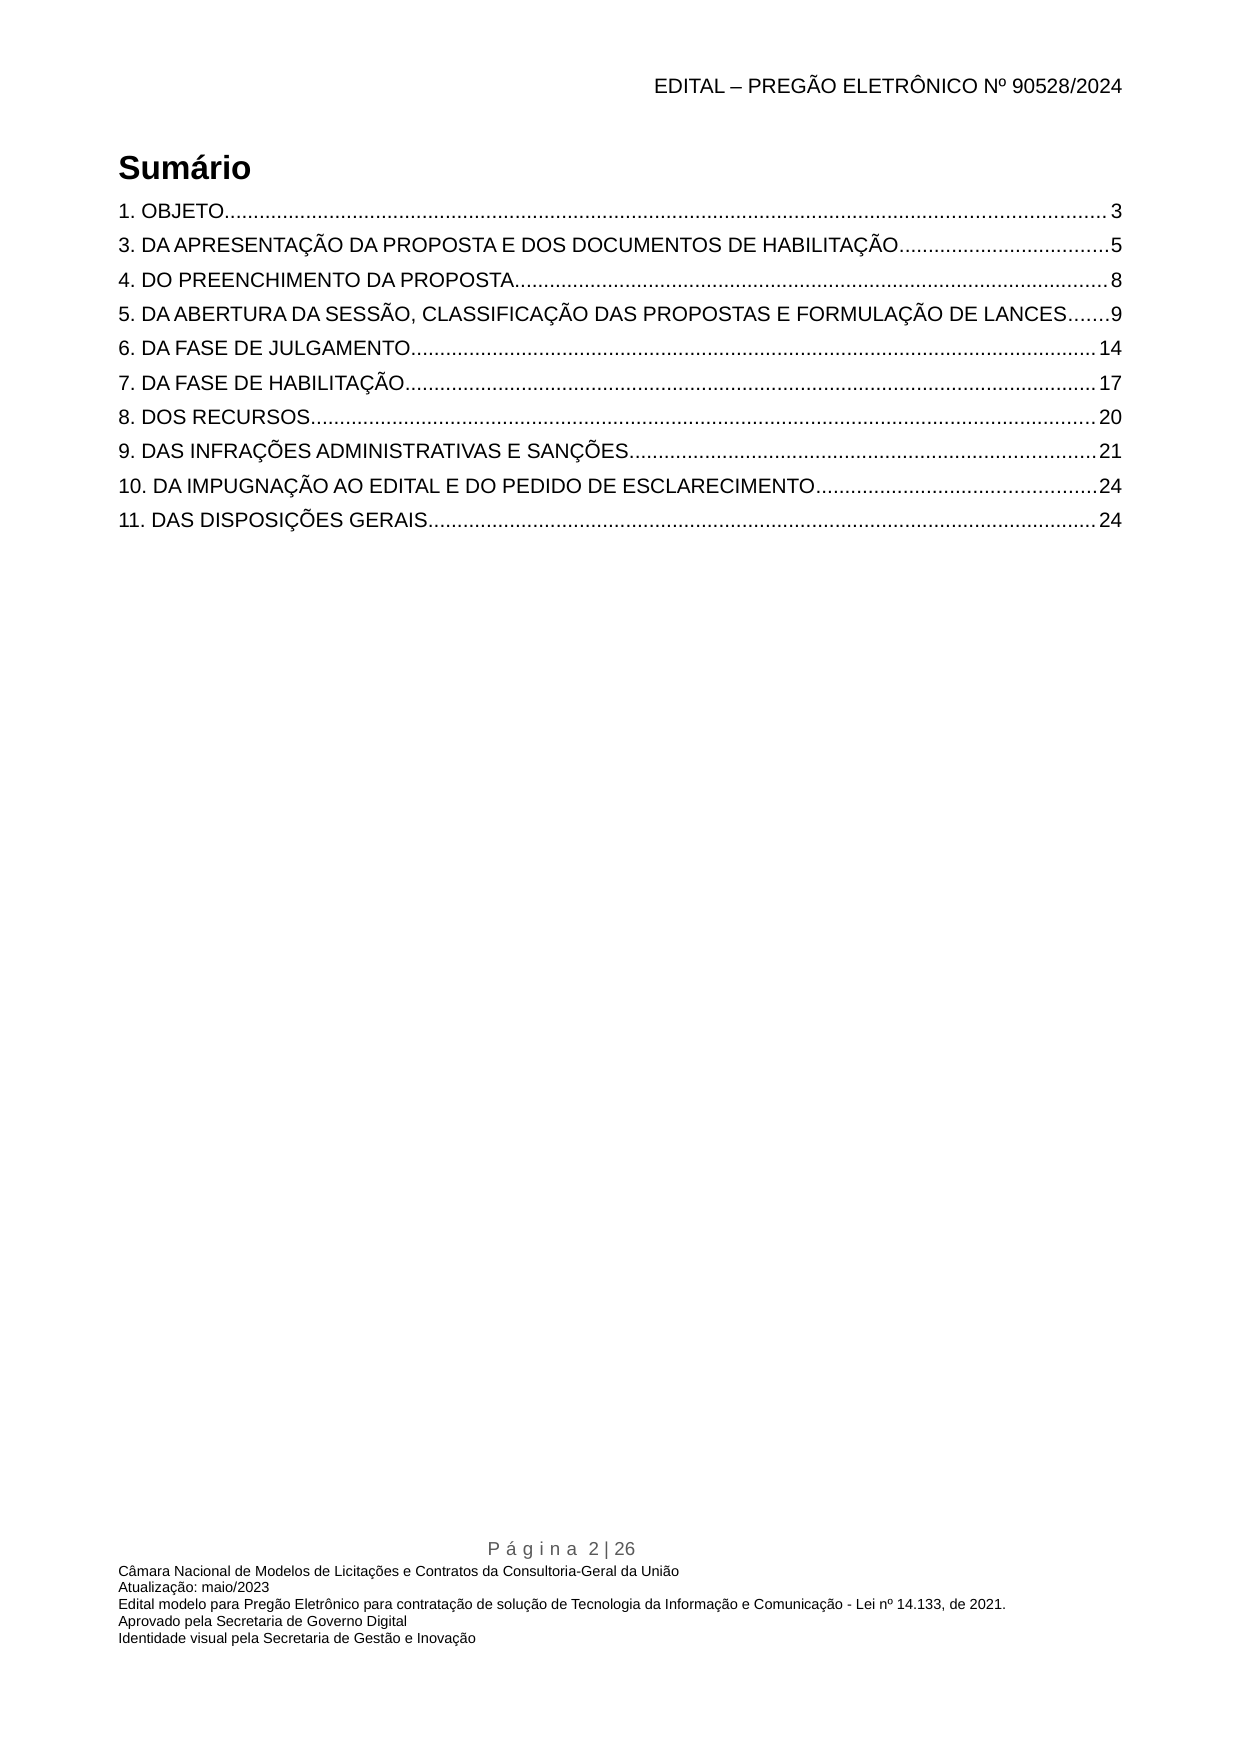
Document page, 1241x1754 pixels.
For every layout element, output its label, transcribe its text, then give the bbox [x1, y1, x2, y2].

text 8. DOS RECURSOS 20 [118, 405, 1122, 429]
text 10. DA IMPUGNAÇÃO AO EDITAL E DO PEDIDO DE ESCLARECIMENTO 24 [118, 474, 1122, 498]
subtitle Sumário [118, 148, 1122, 186]
text 11. DAS DISPOSIÇÕES GERAIS 24 [118, 508, 1122, 532]
text 1. OBJETO 3 [118, 199, 1122, 223]
text 3. DA APRESENTAÇÃO DA PROPOSTA E DOS DOCUMENTOS DE HABILITAÇÃO 5 [118, 233, 1122, 257]
text 4. DO PREENCHIMENTO DA PROPOSTA 8 [118, 267, 1122, 291]
text 5. DA ABERTURA DA SESSÃO, CLASSIFICAÇÃO DAS PROPOSTAS E FORMULAÇÃO DE LANCES 9 [118, 302, 1122, 326]
text 6. DA FASE DE JULGAMENTO 14 [118, 336, 1122, 360]
text 9. DAS INFRAÇÕES ADMINISTRATIVAS E SANÇÕES 21 [118, 439, 1122, 463]
text 7. DA FASE DE HABILITAÇÃO 17 [118, 371, 1122, 394]
